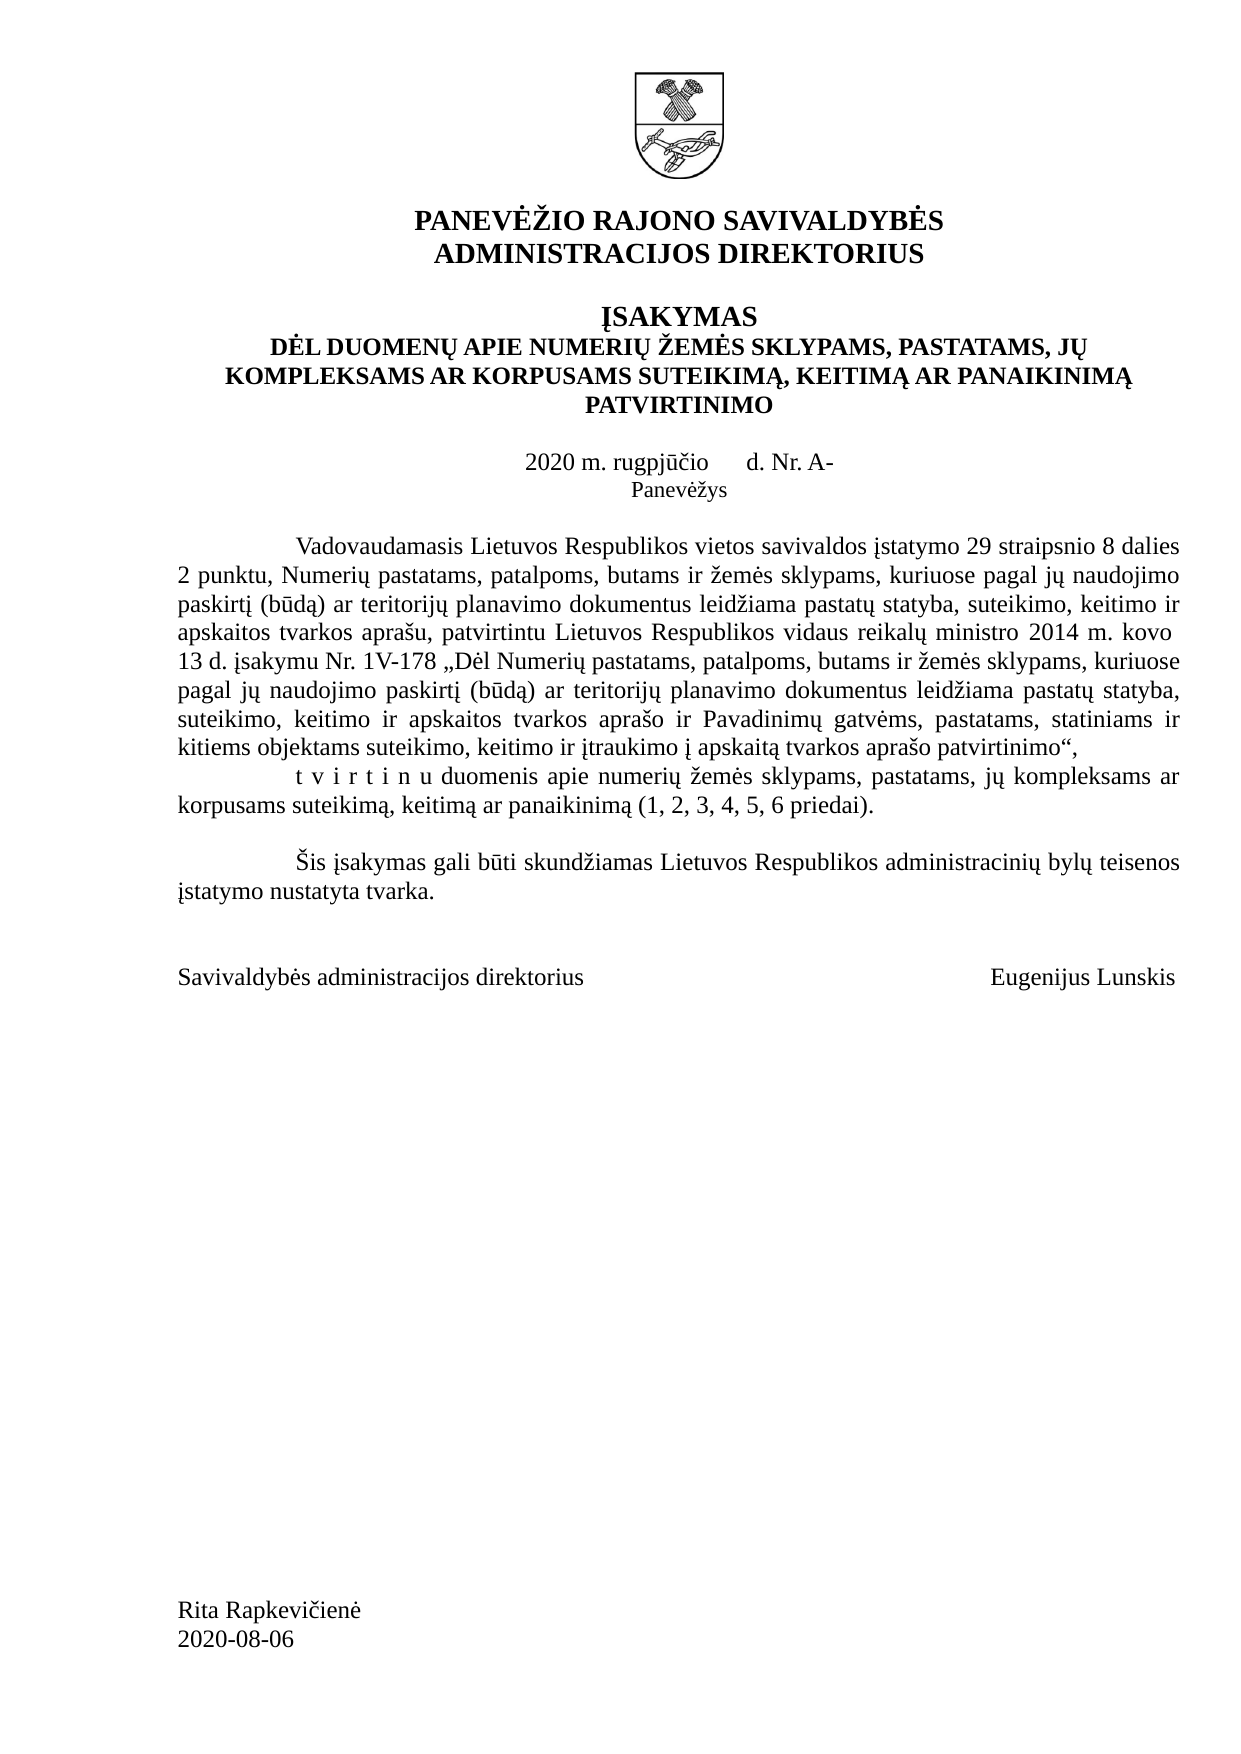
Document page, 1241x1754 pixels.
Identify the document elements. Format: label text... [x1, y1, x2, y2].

text t v i r t i n u duomenis apie numerių žemės sklypams, pastatams, jų kompleksams ar korpusams suteikimą, keitimą ar panaikinimą (1, 2, 3, 4, 5, 6 priedai). [177, 761, 1181, 819]
text Panevėžys [177, 476, 1181, 502]
text DĖL DUOMENŲ APIE NUMERIŲ ŽEMĖS SKLYPAMS, PASTATAMS, JŲ KOMPLEKSAMS AR KORPUSAMS SUTEIKIMĄ, KEITIMĄ AR PANAIKINIMĄ PATVIRTINIMO [177, 332, 1181, 418]
text Šis įsakymas gali būti skundžiamas Lietuvos Respublikos administracinių bylų teisenos įstatymo nustatyta tvarka. [177, 847, 1181, 905]
text 2020-08-06 [177, 1624, 1181, 1652]
text Rita Rapkevičienė [177, 1595, 1181, 1624]
text Savivaldybės administracijos direktorius Eugenijus Lunskis [177, 962, 1181, 991]
text Vadovaudamasis Lietuvos Respublikos vietos savivaldos įstatymo 29 straipsnio 8 dalies 2 punktu, Numerių pastatams, patalpoms, butams ir žemės sklypams, kuriuose pagal jų naudojimo paskirtį (būdą) ar teritorijų planavimo dokumentus leidžiama pastatų statyba, suteikimo, keitimo ir apskaitos tvarkos aprašu, patvirtintu Lietuvos Respublikos vidaus reikalų ministro 2014 m. kovo 13 d. įsakymu Nr. 1V-178 „Dėl Numerių pastatams, patalpoms, butams ir žemės sklypams, kuriuose pagal jų naudojimo paskirtį (būdą) ar teritorijų planavimo dokumentus leidžiama pastatų statyba, suteikimo, keitimo ir apskaitos tvarkos aprašo ir Pavadinimų gatvėms, pastatams, statiniams ir kitiems objektams suteikimo, keitimo ir įtraukimo į apskaitą tvarkos aprašo patvirtinimo“, [177, 531, 1181, 761]
text 2020 m. rugpjūčio d. Nr. A- [177, 447, 1181, 476]
